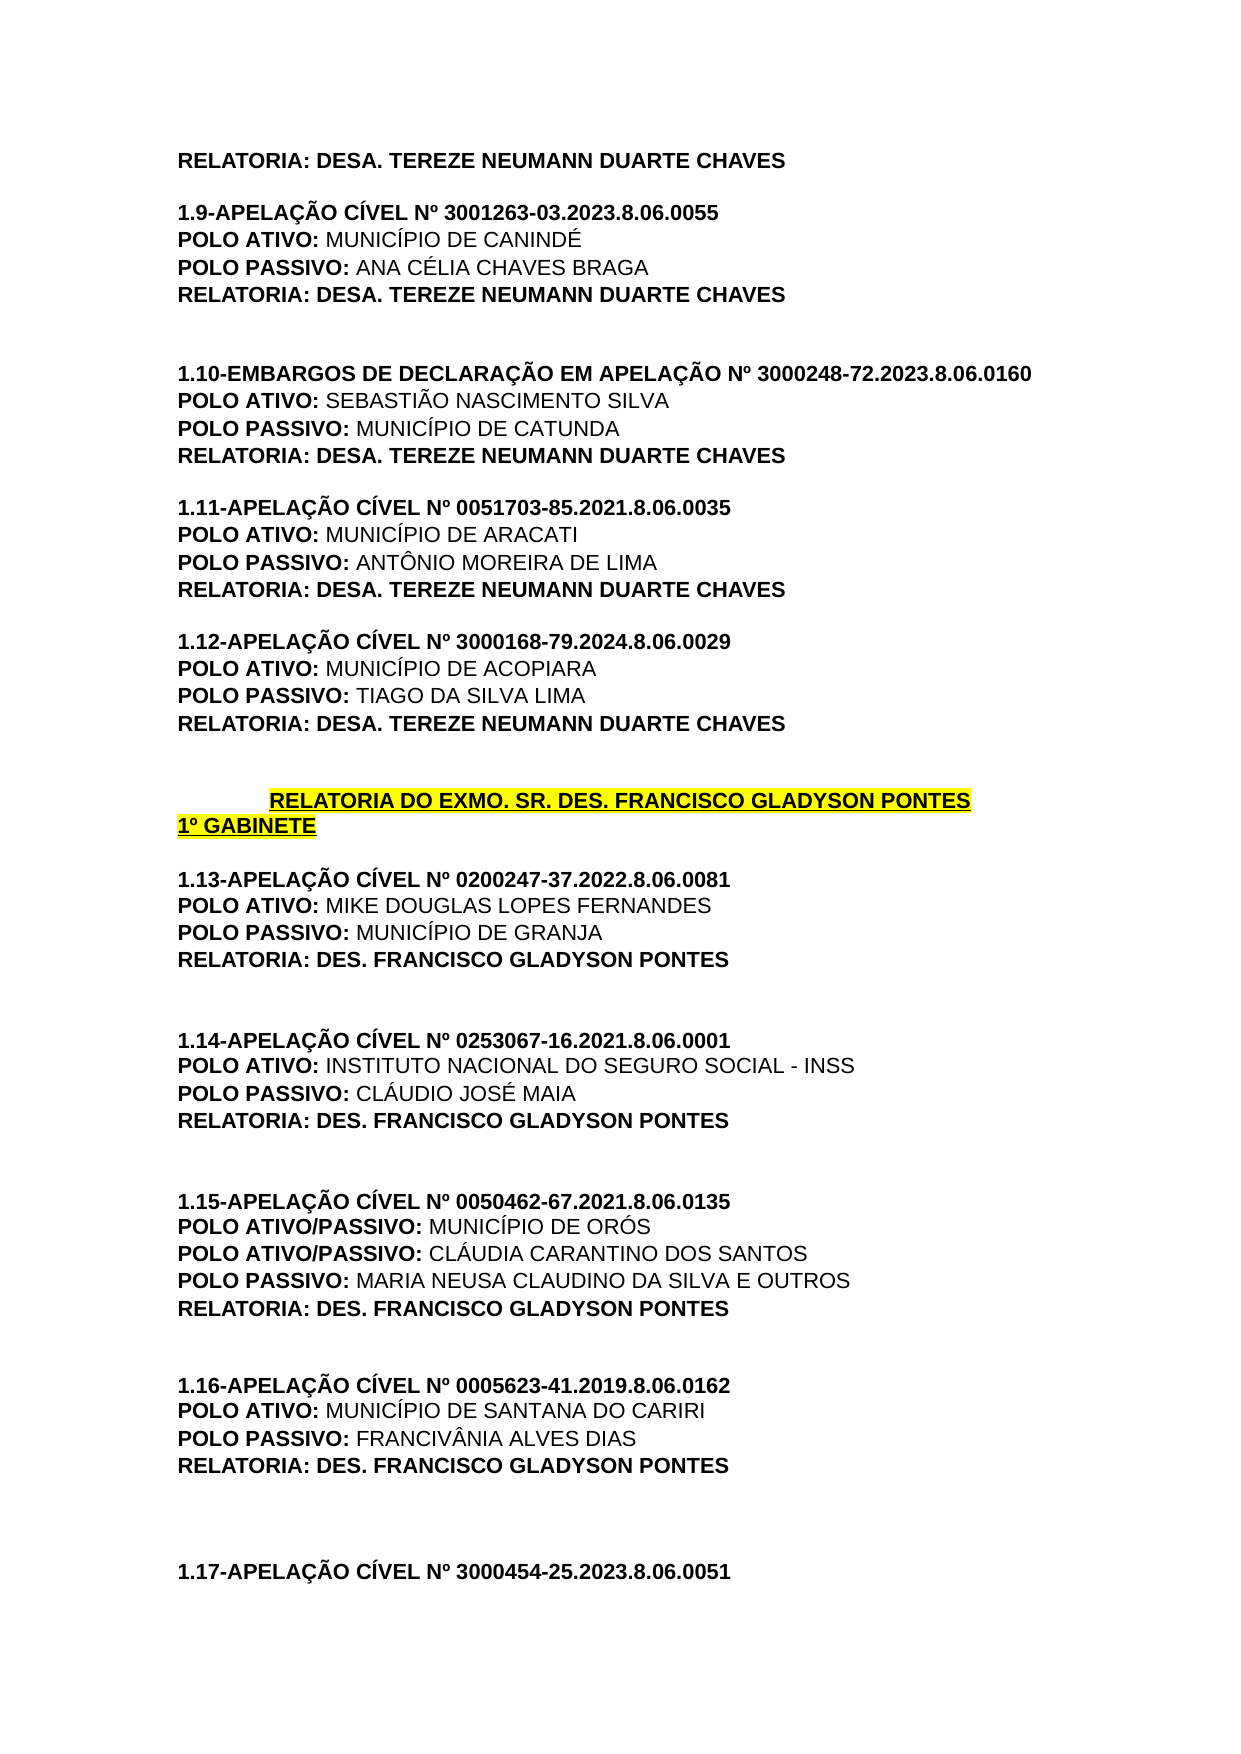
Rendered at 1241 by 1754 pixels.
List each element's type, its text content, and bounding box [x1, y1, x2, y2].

text RELATORIA DO EXMO. SR. DES. FRANCISCO GLADYSON PONTES [177, 788, 1063, 813]
text RELATORIA: DESA. TEREZE NEUMANN DUARTE CHAVES [177, 148, 1063, 173]
text RELATORIA: DES. FRANCISCO GLADYSON PONTES [177, 1296, 1063, 1321]
text 1.12-APELAÇÃO CÍVEL Nº 3000168-79.2024.8.06.0029 [177, 629, 1063, 654]
text POLO ATIVO/PASSIVO: CLÁUDIA CARANTINO DOS SANTOS [177, 1241, 1063, 1266]
text POLO PASSIVO: ANA CÉLIA CHAVES BRAGA [177, 254, 1063, 279]
text POLO PASSIVO: CLÁUDIO JOSÉ MAIA [177, 1081, 1063, 1106]
text POLO PASSIVO: MARIA NEUSA CLAUDINO DA SILVA E OUTROS [177, 1268, 1063, 1294]
text 1.13-APELAÇÃO CÍVEL Nº 0200247-37.2022.8.06.0081 [177, 867, 1063, 893]
text POLO ATIVO/PASSIVO: MUNICÍPIO DE ORÓS [177, 1214, 1063, 1239]
text RELATORIA: DES. FRANCISCO GLADYSON PONTES [177, 1453, 1063, 1478]
text POLO ATIVO: SEBASTIÃO NASCIMENTO SILVA [177, 388, 1063, 413]
text RELATORIA: DESA. TEREZE NEUMANN DUARTE CHAVES [177, 577, 1063, 602]
text RELATORIA: DESA. TEREZE NEUMANN DUARTE CHAVES [177, 443, 1063, 468]
text 1.14-APELAÇÃO CÍVEL Nº 0253067-16.2021.8.06.0001 [177, 1028, 1063, 1053]
text RELATORIA: DESA. TEREZE NEUMANN DUARTE CHAVES [177, 711, 1063, 736]
text POLO PASSIVO: MUNICÍPIO DE GRANJA [177, 920, 1063, 945]
text POLO ATIVO: MUNICÍPIO DE SANTANA DO CARIRI [177, 1398, 1063, 1424]
text POLO ATIVO: MUNICÍPIO DE ACOPIARA [177, 656, 1063, 681]
text POLO PASSIVO: MUNICÍPIO DE CATUNDA [177, 416, 1063, 441]
text POLO ATIVO: INSTITUTO NACIONAL DO SEGURO SOCIAL - INSS [177, 1053, 1063, 1078]
text POLO PASSIVO: FRANCIVÂNIA ALVES DIAS [177, 1426, 1063, 1451]
text POLO ATIVO: MUNICÍPIO DE CANINDÉ [177, 227, 1063, 252]
text 1.15-APELAÇÃO CÍVEL Nº 0050462-67.2021.8.06.0135 [177, 1189, 1063, 1214]
text POLO PASSIVO: ANTÔNIO MOREIRA DE LIMA [177, 549, 1063, 575]
text RELATORIA: DESA. TEREZE NEUMANN DUARTE CHAVES [177, 282, 1063, 307]
text POLO PASSIVO: TIAGO DA SILVA LIMA [177, 683, 1063, 709]
text POLO ATIVO: MUNICÍPIO DE ARACATI [177, 522, 1063, 547]
text RELATORIA: DES. FRANCISCO GLADYSON PONTES [177, 1108, 1063, 1133]
text 1.10-EMBARGOS DE DECLARAÇÃO EM APELAÇÃO Nº 3000248-72.2023.8.06.0160 [177, 361, 1063, 386]
text 1.11-APELAÇÃO CÍVEL Nº 0051703-85.2021.8.06.0035 [177, 495, 1063, 520]
text POLO ATIVO: MIKE DOUGLAS LOPES FERNANDES [177, 893, 1063, 918]
text RELATORIA: DES. FRANCISCO GLADYSON PONTES [177, 947, 1063, 972]
text 1.16-APELAÇÃO CÍVEL Nº 0005623-41.2019.8.06.0162 [177, 1373, 1063, 1398]
text 1º GABINETE [177, 813, 1063, 839]
text 1.9-APELAÇÃO CÍVEL Nº 3001263-03.2023.8.06.0055 [177, 200, 1063, 225]
text 1.17-APELAÇÃO CÍVEL Nº 3000454-25.2023.8.06.0051 [177, 1559, 1063, 1584]
